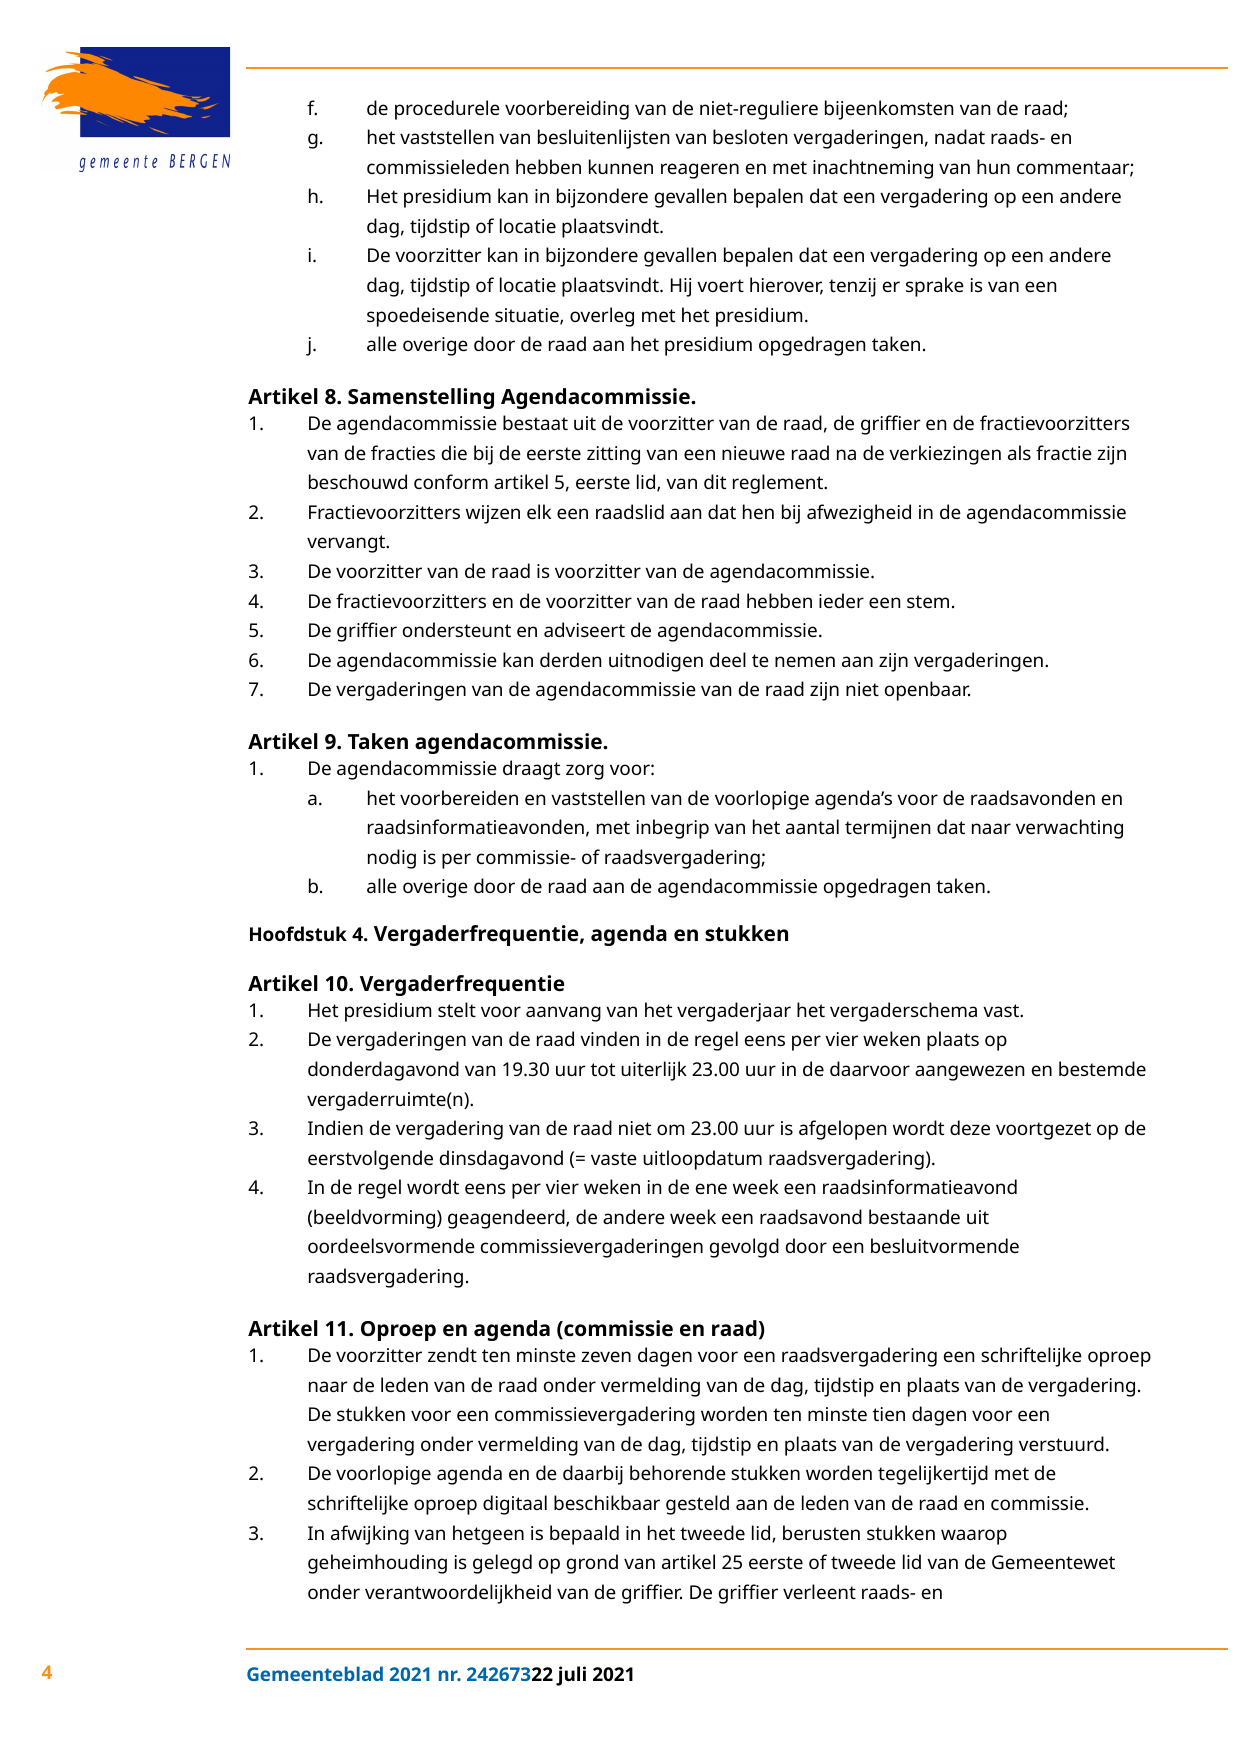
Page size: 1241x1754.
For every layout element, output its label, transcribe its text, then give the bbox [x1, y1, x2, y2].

list Fractievoorzitters wijzen elk een raadslid aan dat hen bij afwezigheid in de agendacommissie vervangt. [248, 499, 1152, 554]
list alle overige door de raad aan de agendacommissie opgedragen taken. [307, 874, 1152, 899]
text Artikel 8. Samenstelling Agendacommissie. [248, 382, 1152, 410]
list De agendacommissie kan derden uitnodigen deel te nemen aan zijn vergaderingen. [248, 647, 1152, 673]
list De vergaderingen van de agendacommissie van de raad zijn niet openbaar. [248, 677, 1152, 702]
list De voorzitter zendt ten minste zeven dagen voor een raadsvergadering een schriftelijke oproep naar de leden van de raad onder vermelding van de dag, tijdstip en plaats van de vergadering. [248, 1342, 1152, 1397]
list Het presidium stelt voor aanvang van het vergaderjaar het vergaderschema vast. [248, 997, 1152, 1023]
list De fractievoorzitters en de voorzitter van de raad hebben ieder een stem. [248, 588, 1152, 613]
list In de regel wordt eens per vier weken in de ene week een raadsinformatieavond (beeldvorming) geagendeerd, de andere week een raadsavond bestaande uit oordeelsvormende commissievergaderingen gevolgd door een besluitvormende raadsvergadering. [248, 1174, 1152, 1289]
text Hoofdstuk 4. Vergaderfrequentie, agenda en stukken [248, 919, 1152, 948]
list De agendacommissie draagt zorg voor: [248, 755, 1152, 781]
list de procedurele voorbereiding van de niet-reguliere bijeenkomsten van de raad; [307, 95, 1152, 121]
list De voorzitter van de raad is voorzitter van de agendacommissie. [248, 558, 1152, 584]
list het vaststellen van besluitenlijsten van besloten vergaderingen, nadat raads- en commissieleden hebben kunnen reageren en met inachtneming van hun commentaar; [307, 124, 1152, 180]
list De vergaderingen van de raad vinden in de regel eens per vier weken plaats op donderdagavond van 19.30 uur tot uiterlijk 23.00 uur in de daarvoor aangewezen en bestemde vergaderruimte(n). [248, 1027, 1152, 1112]
list alle overige door de raad aan het presidium opgedragen taken. [307, 331, 1152, 357]
list De griffier ondersteunt en adviseert de agendacommissie. [248, 617, 1152, 643]
list het voorbereiden en vaststellen van de voorlopige agenda’s voor de raadsavonden en raadsinformatieavonden, met inbegrip van het aantal termijnen dat naar verwachting nodig is per commissie- of raadsvergadering; [307, 785, 1152, 870]
list De stukken voor een commissievergadering worden ten minste tien dagen voor een vergadering onder vermelding van de dag, tijdstip en plaats van de vergadering verstuurd. [248, 1401, 1152, 1457]
list De voorlopige agenda en de daarbij behorende stukken worden tegelijkertijd met de schriftelijke oproep digitaal beschikbaar gesteld aan de leden van de raad en commissie. [248, 1461, 1152, 1516]
list In afwijking van hetgeen is bepaald in het tweede lid, berusten stukken waarop geheimhouding is gelegd op grond van artikel 25 eerste of tweede lid van de Gemeentewet onder verantwoordelijkheid van de griffier. De griffier verleent raads- en [248, 1520, 1152, 1604]
list Het presidium kan in bijzondere gevallen bepalen dat een vergadering op een andere dag, tijdstip of locatie plaatsvindt. [307, 183, 1152, 239]
text Artikel 11. Oproep en agenda (commissie en raad) [248, 1314, 1152, 1342]
list De voorzitter kan in bijzondere gevallen bepalen dat een vergadering op een andere dag, tijdstip of locatie plaatsvindt. Hij voert hierover, tenzij er sprake is van een spoedeisende situatie, overleg met het presidium. [307, 243, 1152, 328]
text Artikel 9. Taken agendacommissie. [248, 727, 1152, 755]
text Artikel 10. Vergaderfrequentie [248, 969, 1152, 997]
picture [41, 47, 231, 172]
list De agendacommissie bestaat uit de voorzitter van de raad, de griffier en de fractievoorzitters van de fracties die bij de eerste zitting van een nieuwe raad na de verkiezingen als fractie zijn beschouwd conform artikel 5, eerste lid, van dit reglement. [248, 410, 1152, 495]
list Indien de vergadering van de raad niet om 23.00 uur is afgelopen wordt deze voortgezet op de eerstvolgende dinsdagavond (= vaste uitloopdatum raadsvergadering). [248, 1115, 1152, 1171]
